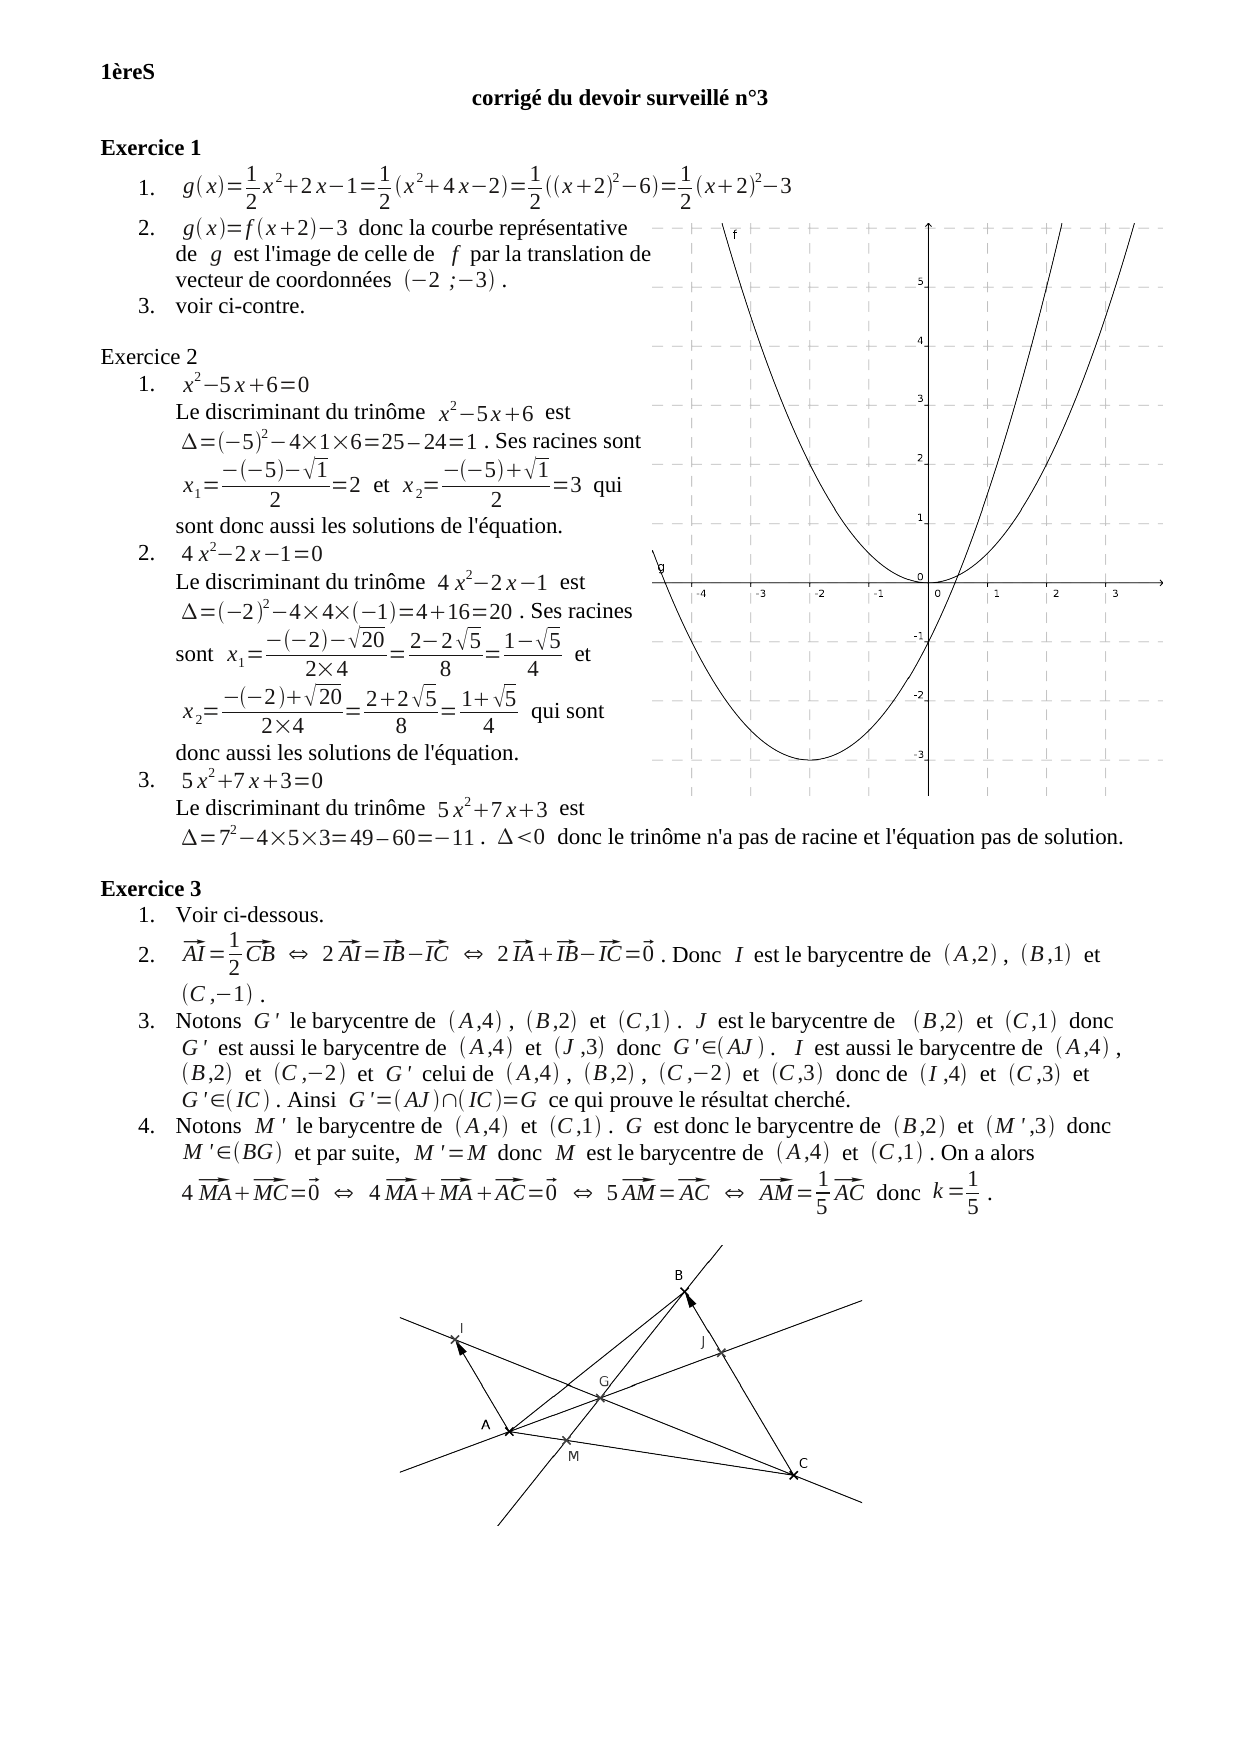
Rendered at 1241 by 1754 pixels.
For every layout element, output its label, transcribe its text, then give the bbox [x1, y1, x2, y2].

list donc la courbe représentative de est l'image de celle de par la translation de vecteur de coordonnées . [138, 215, 1140, 293]
list Le discriminant du trinôme est . Ses racines sont et qui sont donc aussi les solutions de l'équation. [138, 369, 652, 538]
list . Donc est le barycentre de , et . [138, 927, 1140, 1008]
picture [399, 1245, 863, 1526]
list voir ci-contre. [138, 293, 652, 344]
text Exercice 2 [100, 344, 652, 369]
picture [652, 223, 1163, 796]
list Voir ci-dessous. [138, 902, 1140, 927]
subtitle corrigé du devoir surveillé n°3 [100, 84, 1140, 135]
subtitle 1èreS [100, 59, 1140, 84]
list Le discriminant du trinôme est . Ses racines sont et qui sont donc aussi les solutions de l'équation. [138, 538, 652, 765]
list Notons le barycentre de et . est donc le barycentre de et donc et par suite, donc est le barycentre de et . On a alors donc . [138, 1113, 1140, 1220]
text Exercice 1 [100, 135, 1140, 161]
list Le discriminant du trinôme est . donc le trinôme n'a pas de racine et l'équation pas de solution. [138, 765, 1140, 876]
text Exercice 3 [100, 876, 1140, 902]
list Notons le barycentre de , et . est le barycentre de et donc est aussi le barycentre de et donc . est aussi le barycentre de , et et celui de , , et donc de et et . Ainsi ce qui prouve le résultat cherché. [138, 1008, 1140, 1113]
